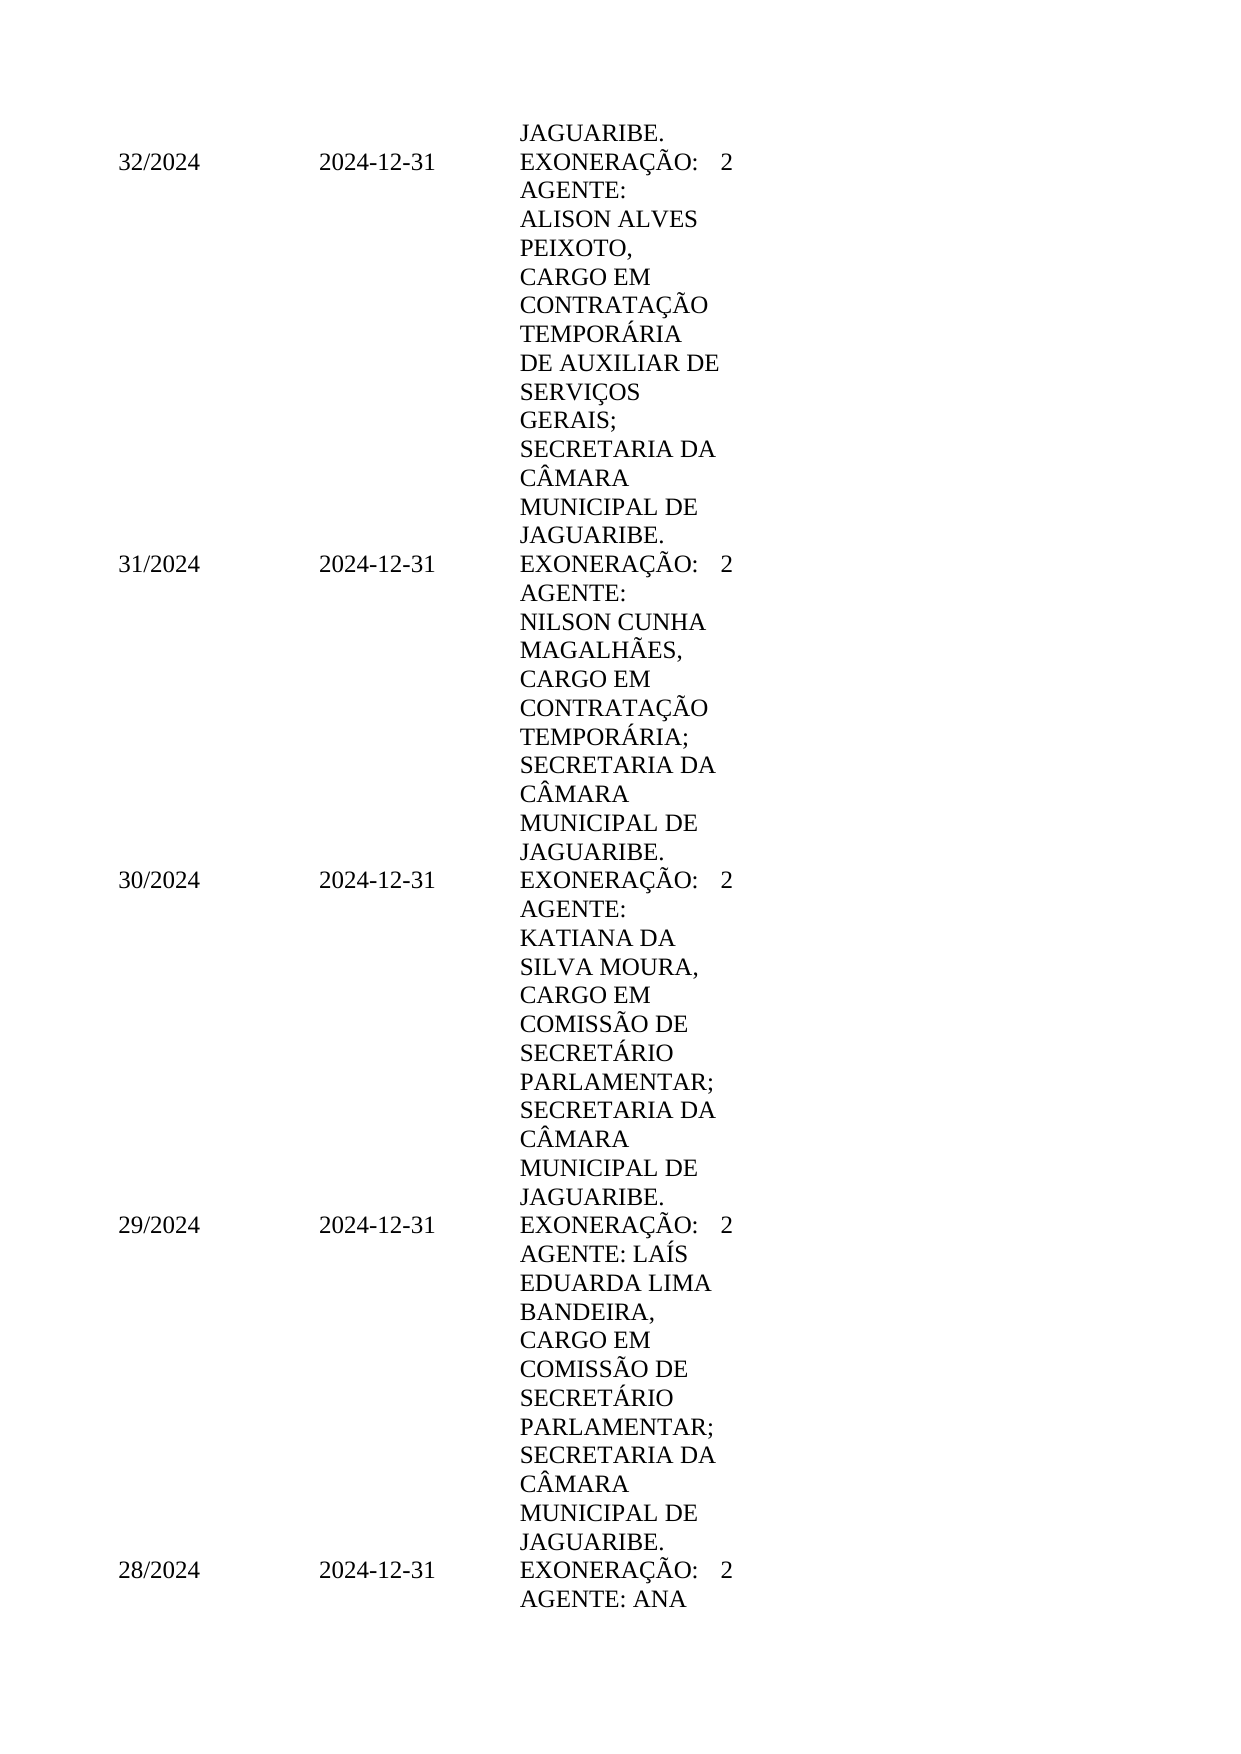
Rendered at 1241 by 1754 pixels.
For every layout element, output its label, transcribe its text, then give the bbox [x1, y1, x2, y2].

table_cell [720, 118, 921, 147]
table_cell JAGUARIBE. [520, 118, 720, 147]
table_cell 30/2024 [118, 866, 319, 1211]
table_cell 31/2024 [118, 549, 319, 866]
table_cell [118, 118, 319, 147]
table_cell EXONERAÇÃO: AGENTE: LAÍS EDUARDA LIMA BANDEIRA, CARGO EM COMISSÃO DE SECRETÁRIO PARLAMENTAR; SECRETARIA DA CÂMARA MUNICIPAL DE JAGUARIBE. [520, 1211, 720, 1556]
table_cell EXONERAÇÃO: AGENTE: ANA [520, 1556, 720, 1613]
table_cell 2024-12-31 [319, 866, 519, 1211]
table_cell EXONERAÇÃO: AGENTE: KATIANA DA SILVA MOURA, CARGO EM COMISSÃO DE SECRETÁRIO PARLAMENTAR; SECRETARIA DA CÂMARA MUNICIPAL DE JAGUARIBE. [520, 866, 720, 1211]
table_cell 2 [720, 147, 921, 549]
table_cell EXONERAÇÃO: AGENTE: ALISON ALVES PEIXOTO, CARGO EM CONTRATAÇÃO TEMPORÁRIA DE AUXILIAR DE SERVIÇOS GERAIS; SECRETARIA DA CÂMARA MUNICIPAL DE JAGUARIBE. [520, 147, 720, 549]
table_cell [921, 1211, 1122, 1556]
table_cell 2024-12-31 [319, 549, 519, 866]
table_cell [319, 118, 519, 147]
table_cell 2 [720, 866, 921, 1211]
table_cell 29/2024 [118, 1211, 319, 1556]
table_cell 32/2024 [118, 147, 319, 549]
table_cell 2 [720, 549, 921, 866]
table_cell [921, 118, 1122, 147]
table_cell 2 [720, 1211, 921, 1556]
table_cell 2024-12-31 [319, 147, 519, 549]
table_cell [921, 147, 1122, 549]
table_cell 2024-12-31 [319, 1556, 519, 1613]
table_cell [921, 549, 1122, 866]
table_cell EXONERAÇÃO: AGENTE: NILSON CUNHA MAGALHÃES, CARGO EM CONTRATAÇÃO TEMPORÁRIA; SECRETARIA DA CÂMARA MUNICIPAL DE JAGUARIBE. [520, 549, 720, 866]
table_cell 28/2024 [118, 1556, 319, 1613]
table_cell 2 [720, 1556, 921, 1613]
table_cell 2024-12-31 [319, 1211, 519, 1556]
table_cell [921, 1556, 1122, 1613]
table_cell [921, 866, 1122, 1211]
